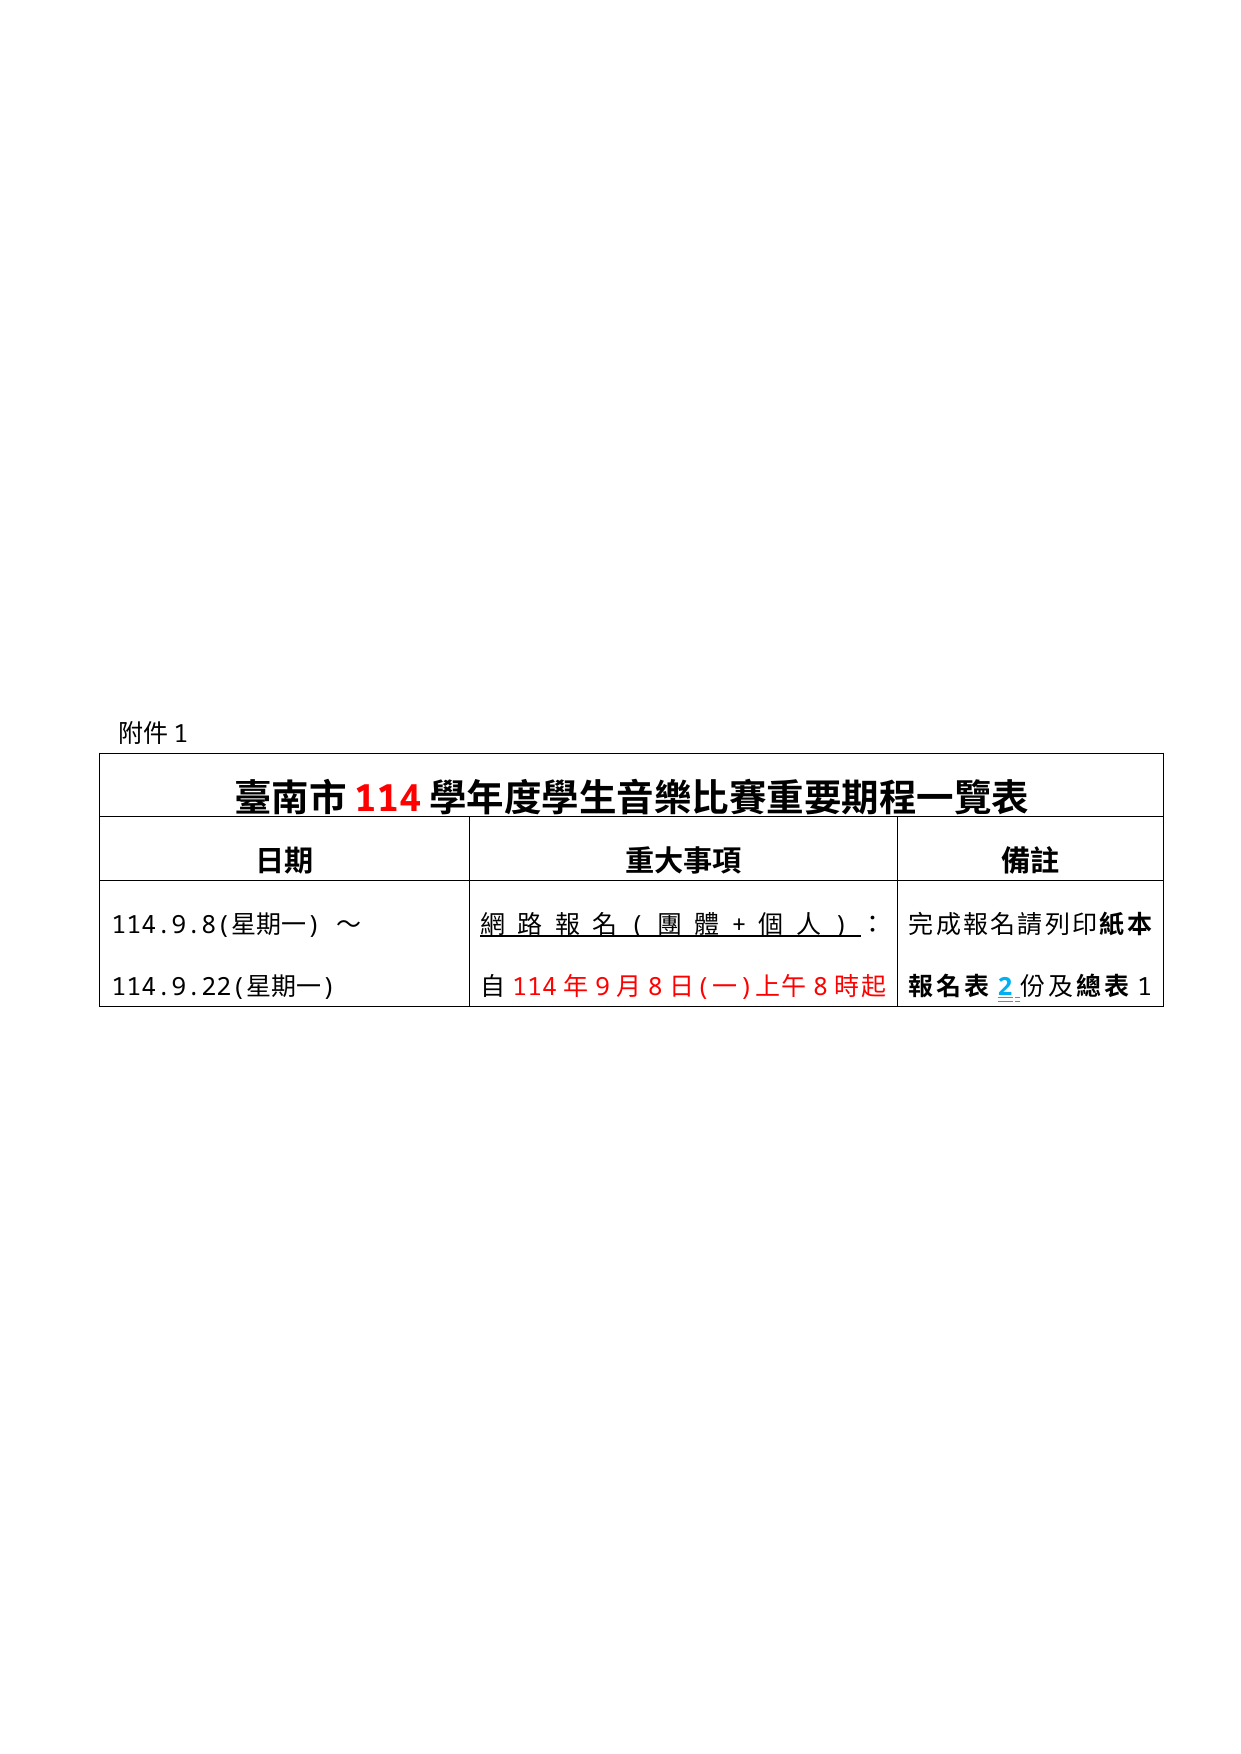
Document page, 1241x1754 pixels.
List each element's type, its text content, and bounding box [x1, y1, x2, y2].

table_cell 完成報名請列印紙本報名表2份及總表1 [898, 881, 1163, 1006]
table_cell 重大事項 [470, 817, 897, 879]
table_cell 日期 [100, 817, 469, 879]
table_header 臺南市114學年度學生音樂比賽重要期程一覽表 [100, 754, 1163, 816]
text 附件1 [118, 690, 1122, 752]
table_cell 備註 [898, 817, 1163, 879]
table_cell 114.9.8(星期一) ～ 114.9.22(星期一) [100, 881, 469, 1006]
table_cell 網路報名(團體+個人)： 自114年9月8日(一)上午8時起 [470, 881, 897, 1006]
